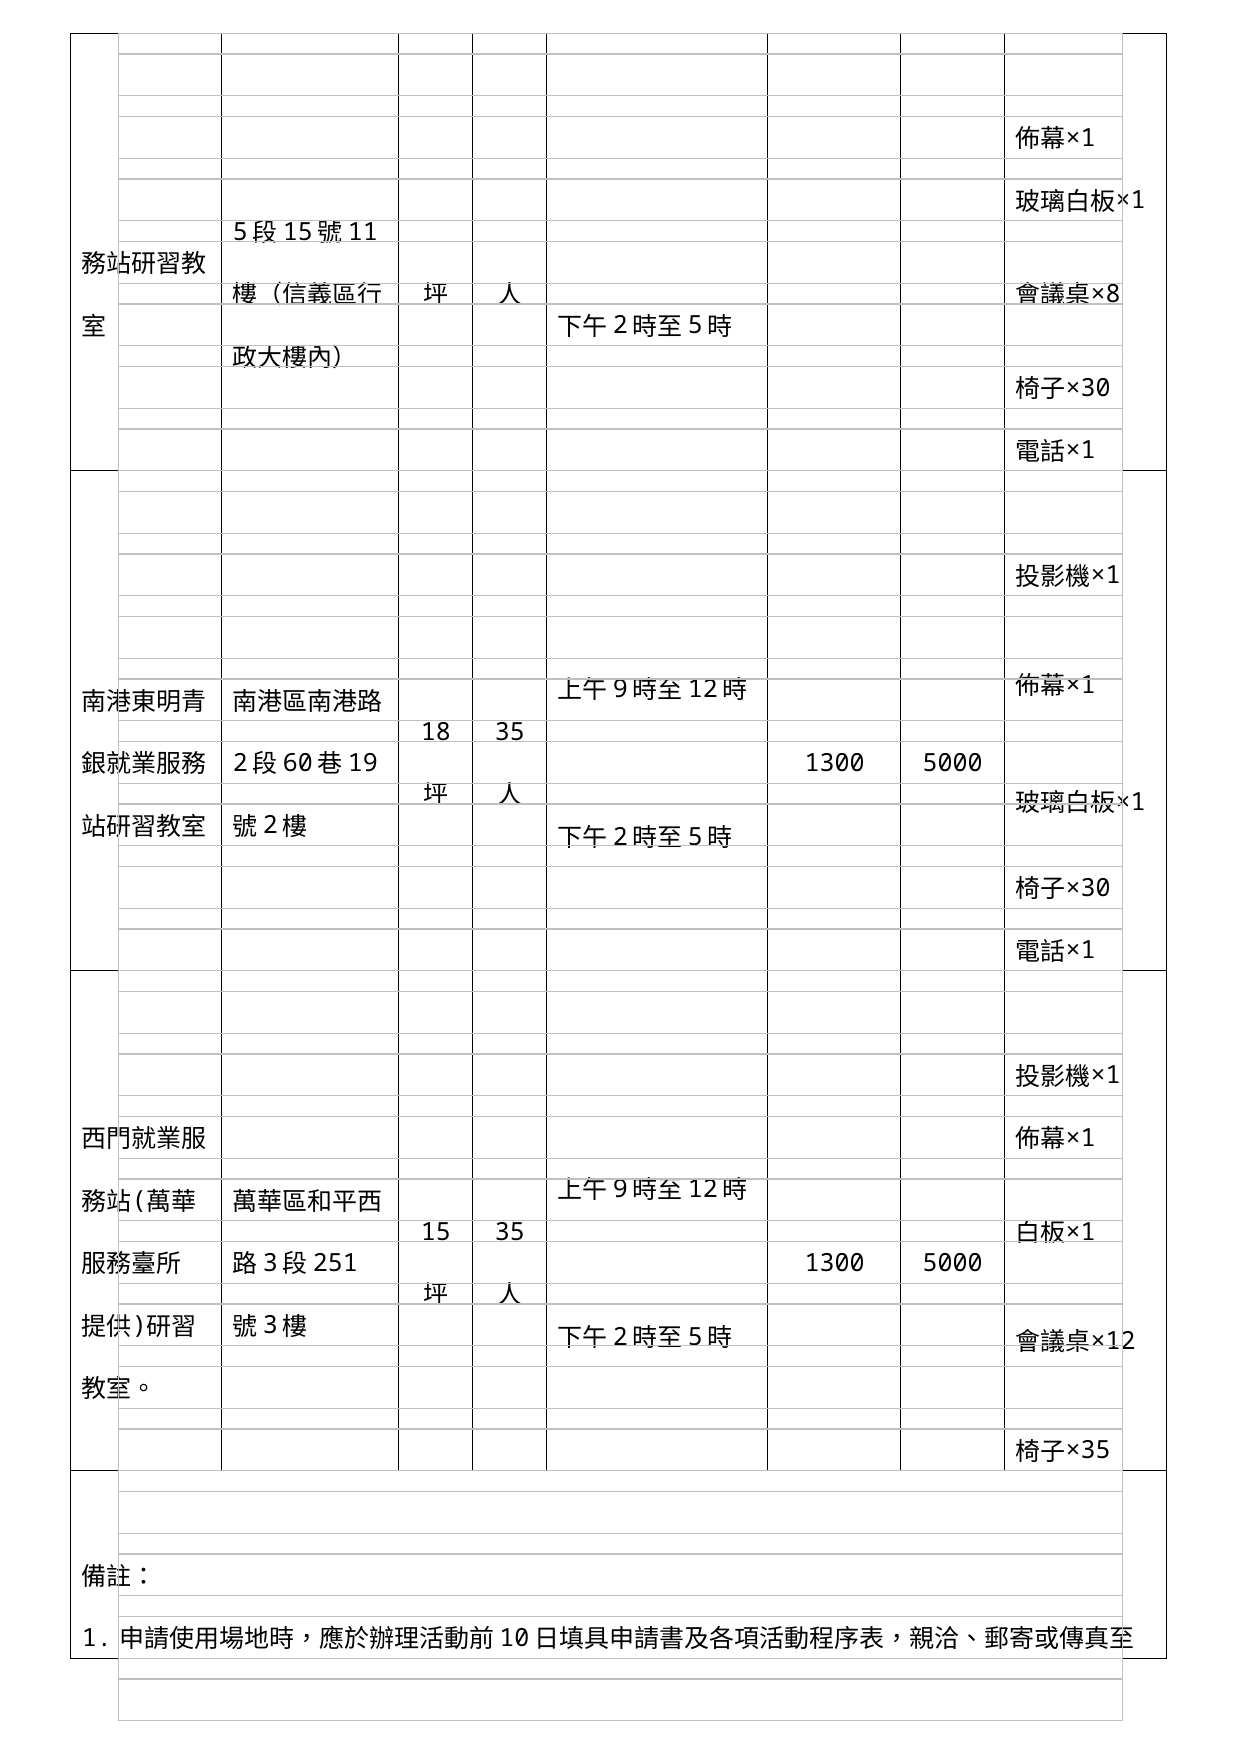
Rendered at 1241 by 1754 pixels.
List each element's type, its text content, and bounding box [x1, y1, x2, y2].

table_cell 投影機×1 佈幕×1 白板×1 會議桌×12 椅子×35 [1005, 1409, 1122, 1428]
table_cell 投影機×1 佈幕×1 玻璃白板×1 會議桌×8 椅子×30 電話×1 [1005, 346, 1122, 366]
table_cell [547, 367, 767, 408]
table_cell 18坪 [440, 784, 472, 803]
table_cell 信義就業服務站研習教室 [119, 409, 221, 428]
table_cell 信義區信義路5段15號11樓（信義區行政大樓內） [336, 284, 398, 303]
table_cell [547, 284, 767, 303]
table_cell 南港東明青銀就業服務站研習教室 [119, 471, 221, 491]
table_cell 信義就業服務站研習教室 [119, 221, 221, 241]
table_cell 投影機×1 佈幕×1 白板×1 會議桌×12 椅子×35 [1005, 1367, 1122, 1408]
table_cell 投影機×1 佈幕×1 玻璃白板×1 會議桌×8 椅子×30 電話×1 [1078, 284, 1122, 303]
table_cell [222, 617, 398, 658]
table_cell 信義區信義路5段15號11樓（信義區行政大樓內） [288, 284, 318, 303]
table_cell 30人 [473, 117, 546, 158]
table_cell 上午9時至12時 下午2時至5時 [547, 930, 767, 970]
table_cell 10坪 [399, 159, 472, 178]
table_cell [901, 1159, 1004, 1178]
table_cell 信義區信義路5段15號11樓（信義區行政大樓內） [222, 96, 398, 116]
table_cell [222, 930, 398, 970]
table_cell 30人 [473, 242, 546, 283]
table_cell 南港東明青銀就業服務站研習教室 [119, 659, 221, 678]
table_cell 35人 [473, 1180, 546, 1220]
table_cell [901, 617, 1004, 658]
table_cell 35人 [473, 1242, 546, 1283]
table_cell 上午9時至12時 下午2時至5時 [547, 1346, 767, 1366]
table_cell 備註： 申請使用場地時，應於辦理活動前10日填具申請書及各項活動程序表，親洽、郵寄或傳真至就業服務處，經就業服務處核准通知後，應於使用前5日內繳交使用費及保證金，始得使用，逾期未繳交者，視同放棄。 場地核准使用後，申請人無法如期使用時，應於原定使用日期前5日提出退費申請，不得私自轉讓；就業服務處應將已繳交使用費及保證金全數無息退還。但已發生之費用，不在此限。未依前述規定辦理者，使用費之二分之一及已發生之費用不予退還 [119, 1555, 1122, 1595]
table_cell 南港東明青銀就業服務站研習教室 [119, 805, 221, 845]
table_cell 10坪 [440, 284, 472, 303]
table_cell 投影機×1 佈幕×1 玻璃白板×1 椅子×30 電話×1 [1005, 784, 1122, 803]
table_cell 信義區信義路5段15號11樓（信義區行政大樓內） [222, 159, 398, 178]
table_cell [768, 305, 900, 345]
table_cell 信義就業服務站研習教室 [119, 180, 221, 220]
table_cell 35人 [510, 1284, 546, 1303]
table_cell 信義區信義路5段15號11樓（信義區行政大樓內） [249, 284, 277, 303]
table_cell 西門就業服務站(萬華服務臺所 提供)研習教室。 [119, 1430, 221, 1470]
table_cell 35人 [473, 805, 546, 845]
table_cell 西門就業服務站(萬華服務臺所 提供)研習教室。 [119, 1055, 221, 1095]
table_cell [768, 1409, 900, 1428]
table_cell [547, 55, 767, 95]
table_cell 信義就業服務站研習教室 [119, 117, 221, 158]
table_cell 35人 [473, 659, 546, 678]
table_cell 上午9時至12時 下午2時至5時 [547, 721, 767, 741]
table_cell 信義區信義路5段15號11樓（信義區行政大樓內） [222, 221, 257, 241]
table_cell [222, 1096, 398, 1116]
table_cell 南港東明青銀就業服務站研習教室 [119, 930, 221, 970]
table_cell [901, 784, 1004, 803]
table_cell 投影機×1 佈幕×1 玻璃白板×1 會議桌×8 椅子×30 電話×1 [1005, 180, 1122, 220]
table_cell 35人 [473, 867, 546, 908]
table_cell 15坪 [399, 1180, 472, 1220]
table_cell [901, 1221, 1004, 1241]
table_cell 投影機×1 佈幕×1 玻璃白板×1 椅子×30 電話×1 [1005, 721, 1122, 741]
table_cell 西門就業服務站(萬華服務臺所 提供)研習教室。 [119, 1117, 221, 1158]
table_cell 18坪 [399, 721, 472, 741]
table_cell 15坪 [399, 1159, 472, 1178]
table_cell 上午9時至12時 下午2時至5時 [547, 971, 767, 991]
table_cell 信義就業服務站研習教室 [119, 346, 221, 366]
table_cell 上午9時至12時 下午2時至5時 [547, 471, 767, 491]
table_cell 投影機×1 佈幕×1 白板×1 會議桌×12 椅子×35 [1005, 1430, 1122, 1470]
table_cell [768, 346, 900, 366]
table_cell [222, 1409, 398, 1428]
table_cell [222, 846, 398, 866]
table_cell 上午9時至12時 下午2時至5時 [547, 1055, 767, 1095]
table_cell [768, 492, 900, 533]
table_cell 15坪 [399, 1367, 472, 1408]
table_cell [222, 1346, 398, 1366]
table_cell 投影機×1 佈幕×1 玻璃白板×1 椅子×30 電話×1 [1005, 930, 1122, 970]
table_cell 投影機×1 佈幕×1 玻璃白板×1 會議桌×8 椅子×30 電話×1 [1123, 34, 1166, 470]
table_cell [901, 596, 1004, 616]
table_cell [768, 1180, 900, 1220]
table_cell 35人 [473, 1367, 546, 1408]
table_cell [222, 1034, 398, 1053]
table_cell [901, 96, 1004, 116]
table_cell 上午9時至12時 下午2時至5時 [547, 1221, 767, 1241]
table_cell [901, 971, 1004, 991]
table_cell [901, 159, 1004, 178]
table_cell [768, 1117, 900, 1158]
table_cell [222, 1055, 398, 1095]
table_cell [222, 992, 398, 1033]
table_cell 投影機×1 佈幕×1 玻璃白板×1 椅子×30 電話×1 [1005, 471, 1122, 491]
table_cell [901, 1055, 1004, 1095]
table_cell 號2樓 [222, 805, 398, 845]
table_cell 18坪 [399, 492, 472, 533]
table_cell 30人 [473, 180, 546, 220]
table_cell [901, 305, 1004, 345]
table_cell [901, 1284, 1004, 1303]
table_cell 30人 [473, 367, 546, 408]
table_cell [901, 367, 1004, 408]
table_cell [901, 1180, 1004, 1220]
table_cell 上午9時至12時 下午2時至5時 [547, 805, 767, 845]
table_cell [901, 346, 1004, 366]
table_cell 南港東明青銀就業服務站研習教室 [119, 784, 221, 803]
table_cell 15坪 [399, 971, 472, 991]
table_cell 上午9時至12時 下午2時至5時 [547, 992, 767, 1033]
table_cell 上午9時至12時 下午2時至5時 [547, 1117, 767, 1158]
table_cell 信義就業服務站研習教室 [119, 305, 221, 345]
table_cell 南港區南港路 [222, 680, 398, 720]
table_cell 35人 [503, 1291, 516, 1303]
table_cell 投影機×1 佈幕×1 玻璃白板×1 椅子×30 電話×1 [1005, 867, 1122, 908]
table_cell [768, 180, 900, 220]
table_cell [768, 1096, 900, 1116]
table_cell [901, 430, 1004, 470]
table_cell 上午9時至12時 下午2時至5時 [547, 867, 767, 908]
table_cell 投影機×1 佈幕×1 白板×1 會議桌×12 椅子×35 [1005, 1055, 1122, 1095]
table_cell [901, 805, 1004, 845]
table_cell 萬華區和平西 [222, 1180, 398, 1220]
table_cell 35人 [473, 1284, 508, 1303]
table_cell 西門就業服務站(萬華服務臺所 提供)研習教室。 [119, 1346, 221, 1366]
table_cell 30人 [473, 159, 546, 178]
table_cell 上午9時至12時 下午2時至5時 [547, 1180, 767, 1220]
table_cell 南港東明青銀就業服務站研習教室 [119, 721, 221, 741]
table_cell [768, 409, 900, 428]
table_cell 南港東明青銀就業服務站研習教室 [119, 846, 221, 866]
table_cell 35人 [473, 846, 546, 866]
table_cell [768, 1430, 900, 1470]
table_cell [768, 1159, 900, 1178]
table_cell [768, 992, 900, 1033]
table_cell [901, 1430, 1004, 1470]
table_cell 西門就業服務站(萬華服務臺所 提供)研習教室。 [119, 971, 221, 991]
table_cell 10坪 [399, 305, 472, 345]
table_cell 18坪 [399, 471, 472, 491]
table_cell 投影機×1 佈幕×1 白板×1 會議桌×12 椅子×35 [1047, 1221, 1122, 1241]
table_cell [901, 846, 1004, 866]
table_cell 35人 [473, 721, 546, 741]
table_cell 投影機×1 佈幕×1 玻璃白板×1 會議桌×8 椅子×30 電話×1 [1005, 34, 1122, 53]
table_cell [768, 680, 900, 720]
table_cell 上午9時至12時 下午2時至5時 [547, 555, 767, 595]
table_cell [768, 1305, 900, 1345]
table_cell [768, 867, 900, 908]
table_cell 35人 [473, 1305, 546, 1345]
table_cell 15坪 [399, 1221, 472, 1241]
table_cell [222, 1159, 398, 1178]
table_cell [547, 430, 767, 470]
table_cell 南港東明青銀就業服務站研習教室 [71, 471, 118, 970]
table_cell 35人 [473, 1096, 546, 1116]
table_cell [768, 617, 900, 658]
table_cell [901, 1034, 1004, 1053]
table_cell [768, 596, 900, 616]
table_cell 信義區信義路5段15號11樓（信義區行政大樓內） [336, 346, 398, 366]
table_cell 10坪 [399, 242, 472, 283]
table_cell 35人 [473, 1034, 546, 1053]
table_cell 10坪 [399, 117, 472, 158]
table_cell 南港東明青銀就業服務站研習教室 [119, 867, 221, 908]
table_cell [768, 471, 900, 491]
table_cell 5000 [901, 742, 1004, 783]
table_cell 投影機×1 佈幕×1 玻璃白板×1 會議桌×8 椅子×30 電話×1 [1005, 221, 1122, 241]
table_cell 投影機×1 佈幕×1 白板×1 會議桌×12 椅子×35 [1005, 1159, 1122, 1178]
table_cell 15坪 [399, 1430, 472, 1470]
table_cell 南港東明青銀就業服務站研習教室 [119, 742, 221, 783]
table_cell 信義區信義路5段15號11樓（信義區行政大樓內） [257, 221, 333, 241]
table_cell [222, 721, 398, 741]
table_cell [768, 242, 900, 283]
table_cell 35人 [473, 492, 546, 533]
table_cell [768, 971, 900, 991]
table_cell 投影機×1 佈幕×1 白板×1 會議桌×12 椅子×35 [1005, 1034, 1122, 1053]
table_cell [222, 596, 398, 616]
table_cell 30人 [473, 96, 546, 116]
table_cell 30人 [473, 409, 546, 428]
table_cell 號3樓 [222, 1305, 398, 1345]
table_cell 18坪 [399, 805, 472, 845]
table_cell 10坪 [399, 367, 472, 408]
table_cell [768, 159, 900, 178]
table_cell 信義區信義路5段15號11樓（信義區行政大樓內） [222, 242, 398, 283]
table_cell 路3段251 [222, 1242, 398, 1283]
table_cell 備註： 申請使用場地時，應於辦理活動前10日填具申請書及各項活動程序表，親洽、郵寄或傳真至就業服務處，經就業服務處核准通知後，應於使用前5日內繳交使用費及保證金，始得使用，逾期未繳交者，視同放棄。 場地核准使用後，申請人無法如期使用時，應於原定使用日期前5日提出退費申請，不得私自轉讓；就業服務處應將已繳交使用費及保證金全數無息退還。但已發生之費用，不在此限。未依前述規定辦理者，使用費之二分之一及已發生之費用不予退還 [119, 1617, 1122, 1658]
table_cell [901, 221, 1004, 241]
table_cell [768, 1367, 900, 1408]
table_cell [901, 1117, 1004, 1158]
table_cell [768, 55, 900, 95]
table_cell 投影機×1 佈幕×1 玻璃白板×1 會議桌×8 椅子×30 電話×1 [1005, 305, 1122, 345]
table_cell 信義區信義路5段15號11樓（信義區行政大樓內） [222, 180, 398, 220]
table_cell 信義就業服務站研習教室 [119, 430, 221, 470]
table_cell 15坪 [399, 1284, 438, 1303]
table_cell 信義區信義路5段15號11樓（信義區行政大樓內） [222, 55, 398, 95]
table_cell 15坪 [440, 1284, 472, 1303]
table_cell 35人 [473, 617, 546, 658]
table_cell 備註： 申請使用場地時，應於辦理活動前10日填具申請書及各項活動程序表，親洽、郵寄或傳真至就業服務處，經就業服務處核准通知後，應於使用前5日內繳交使用費及保證金，始得使用，逾期未繳交者，視同放棄。 場地核准使用後，申請人無法如期使用時，應於原定使用日期前5日提出退費申請，不得私自轉讓；就業服務處應將已繳交使用費及保證金全數無息退還。但已發生之費用，不在此限。未依前述規定辦理者，使用費之二分之一及已發生之費用不予退還 [119, 1534, 1122, 1553]
table_cell 投影機×1 佈幕×1 白板×1 會議桌×12 椅子×35 [1005, 1305, 1122, 1345]
table_cell 35人 [473, 1430, 546, 1470]
table_cell 5000 [901, 1242, 1004, 1283]
table_cell 18坪 [399, 617, 472, 658]
table_cell [768, 721, 900, 741]
table_cell 投影機×1 佈幕×1 玻璃白板×1 椅子×30 電話×1 [1005, 492, 1122, 533]
table_cell [768, 930, 900, 970]
table_cell [547, 242, 767, 283]
table_cell [768, 1221, 900, 1241]
table_cell [768, 784, 900, 803]
table_cell 西門就業服務站(萬華服務臺所 提供)研習教室。 [71, 971, 118, 1470]
table_cell [222, 1367, 398, 1408]
table_cell 投影機×1 佈幕×1 玻璃白板×1 椅子×30 電話×1 [1005, 805, 1122, 845]
table_cell 30人 [510, 284, 546, 303]
table_cell 35人 [473, 784, 508, 803]
table_cell 投影機×1 佈幕×1 白板×1 會議桌×12 椅子×35 [1005, 1096, 1122, 1116]
table_cell 投影機×1 佈幕×1 玻璃白板×1 椅子×30 電話×1 [1005, 742, 1122, 783]
table_cell 信義就業服務站研習教室 [119, 367, 221, 408]
table_cell [222, 971, 398, 991]
table_cell 南港東明青銀就業服務站研習教室 [119, 534, 221, 553]
table_cell 備註： 申請使用場地時，應於辦理活動前10日填具申請書及各項活動程序表，親洽、郵寄或傳真至就業服務處，經就業服務處核准通知後，應於使用前5日內繳交使用費及保證金，始得使用，逾期未繳交者，視同放棄。 場地核准使用後，申請人無法如期使用時，應於原定使用日期前5日提出退費申請，不得私自轉讓；就業服務處應將已繳交使用費及保證金全數無息退還。但已發生之費用，不在此限。未依前述規定辦理者，使用費之二分之一及已發生之費用不予退還 [119, 1596, 1122, 1616]
table_cell 35人 [473, 555, 546, 595]
table_cell 35人 [473, 909, 546, 928]
table_cell 信義區信義路5段15號11樓（信義區行政大樓內） [222, 409, 398, 428]
table_cell 西門就業服務站(萬華服務臺所 提供)研習教室。 [119, 1221, 221, 1241]
table_cell 投影機×1 佈幕×1 玻璃白板×1 會議桌×8 椅子×30 電話×1 [1005, 242, 1122, 283]
table_cell 1300 [768, 742, 900, 783]
table_cell [901, 659, 1004, 678]
table_cell 信義就業服務站研習教室 [119, 34, 221, 53]
table_cell 35人 [473, 992, 546, 1033]
table_cell 35人 [473, 930, 546, 970]
table_cell [901, 1096, 1004, 1116]
table_cell 下午2時至5時 [547, 305, 767, 345]
table_cell 35人 [473, 1159, 546, 1178]
table_cell [768, 96, 900, 116]
table_cell 上午9時至12時 下午2時至5時 [547, 909, 767, 928]
table_cell 35人 [510, 784, 546, 803]
table_cell [547, 96, 767, 116]
table_cell 投影機×1 佈幕×1 白板×1 會議桌×12 椅子×35 [1005, 992, 1122, 1033]
table_cell 15坪 [399, 992, 472, 1033]
table_cell 上午9時至12時 下午2時至5時 [547, 596, 767, 616]
table_cell 南港東明青銀就業服務站研習教室 [119, 680, 221, 720]
table_cell 信義區信義路5段15號11樓（信義區行政大樓內） [222, 346, 247, 366]
table_cell 上午9時至12時 下午2時至5時 [547, 1430, 767, 1470]
table_cell 10坪 [399, 96, 472, 116]
table_cell 投影機×1 佈幕×1 玻璃白板×1 椅子×30 電話×1 [1005, 680, 1122, 720]
table_cell 10坪 [399, 346, 472, 366]
table_cell [901, 1367, 1004, 1408]
table_cell [768, 846, 900, 866]
table_cell 10坪 [399, 430, 472, 470]
table_cell 南港東明青銀就業服務站研習教室 [119, 909, 221, 928]
table_cell 信義就業服務站研習教室 [119, 242, 221, 283]
table_cell 10坪 [399, 284, 438, 303]
table_cell 15坪 [399, 1409, 472, 1428]
table_cell 上午9時至12時 下午2時至5時 [547, 659, 767, 678]
table_cell [901, 55, 1004, 95]
table_cell [901, 492, 1004, 533]
table_cell [222, 867, 398, 908]
table_cell 35人 [473, 680, 546, 720]
table_cell [768, 221, 900, 241]
table_cell 西門就業服務站(萬華服務臺所 提供)研習教室。 [119, 992, 221, 1033]
table_cell [901, 534, 1004, 553]
table_cell 15坪 [399, 1305, 472, 1345]
table_cell [768, 1284, 900, 1303]
table_cell 信義區信義路5段15號11樓（信義區行政大樓內） [222, 305, 398, 345]
table_cell 上午9時至12時 下午2時至5時 [547, 617, 767, 658]
table_cell 上午9時至12時 下午2時至5時 [547, 680, 767, 720]
table_cell 18坪 [399, 784, 438, 803]
table_cell 投影機×1 佈幕×1 玻璃白板×1 會議桌×8 椅子×30 電話×1 [1005, 55, 1122, 95]
table_cell 15坪 [399, 1055, 472, 1095]
table_cell 投影機×1 佈幕×1 玻璃白板×1 椅子×30 電話×1 [1005, 596, 1122, 616]
table_cell 上午9時至12時 下午2時至5時 [547, 1034, 767, 1053]
table_cell 備註： 申請使用場地時，應於辦理活動前10日填具申請書及各項活動程序表，親洽、郵寄或傳真至就業服務處，經就業服務處核准通知後，應於使用前5日內繳交使用費及保證金，始得使用，逾期未繳交者，視同放棄。 場地核准使用後，申請人無法如期使用時，應於原定使用日期前5日提出退費申請，不得私自轉讓；就業服務處應將已繳交使用費及保證金全數無息退還。但已發生之費用，不在此限。未依前述規定辦理者，使用費之二分之一及已發生之費用不予退還 [71, 1471, 118, 1658]
table_cell 18坪 [399, 909, 472, 928]
table_cell 35人 [473, 596, 546, 616]
table_cell [547, 221, 767, 241]
table_cell 西門就業服務站(萬華服務臺所 提供)研習教室。 [119, 1159, 221, 1178]
table_cell 投影機×1 佈幕×1 玻璃白板×1 會議桌×8 椅子×30 電話×1 [1005, 367, 1122, 408]
table_cell [901, 721, 1004, 741]
table_cell 上午9時至12時 下午2時至5時 [547, 1284, 767, 1303]
table_cell 18坪 [399, 930, 472, 970]
table_cell 信義區信義路5段15號11樓（信義區行政大樓內） [222, 117, 398, 158]
table_cell 投影機×1 佈幕×1 白板×1 會議桌×12 椅子×35 [1005, 1346, 1122, 1366]
table_cell 18坪 [399, 742, 472, 783]
table_cell 18坪 [399, 555, 472, 595]
table_cell 10坪 [399, 180, 472, 220]
table_cell 投影機×1 佈幕×1 玻璃白板×1 會議桌×8 椅子×30 電話×1 [1005, 430, 1122, 470]
table_cell 10坪 [399, 55, 472, 95]
table_cell [901, 409, 1004, 428]
table_cell 10坪 [399, 409, 472, 428]
table_cell 西門就業服務站(萬華服務臺所 提供)研習教室。 [119, 1305, 221, 1345]
table_cell 西門就業服務站(萬華服務臺所 提供)研習教室。 [119, 1034, 221, 1053]
table_cell 投影機×1 佈幕×1 玻璃白板×1 會議桌×8 椅子×30 電話×1 [1005, 159, 1122, 178]
table_cell 投影機×1 佈幕×1 玻璃白板×1 椅子×30 電話×1 [1005, 555, 1122, 595]
table_cell 15坪 [399, 1034, 472, 1053]
table_cell 上午9時至12時 下午2時至5時 [547, 846, 767, 866]
table_cell 投影機×1 佈幕×1 玻璃白板×1 會議桌×8 椅子×30 電話×1 [1005, 409, 1122, 428]
table_cell 投影機×1 佈幕×1 白板×1 會議桌×12 椅子×35 [1005, 1180, 1122, 1220]
table_cell [547, 117, 767, 158]
table_cell 投影機×1 佈幕×1 玻璃白板×1 會議桌×8 椅子×30 電話×1 [1005, 96, 1122, 116]
table_cell 信義就業服務站研習教室 [119, 55, 221, 95]
table_cell [222, 492, 398, 533]
table_cell [222, 909, 398, 928]
table_cell 西門就業服務站(萬華服務臺所 提供)研習教室。 [119, 1180, 221, 1220]
table_cell [222, 471, 398, 491]
table_cell 18坪 [399, 846, 472, 866]
table_cell 上午9時至12時 下午2時至5時 [547, 534, 767, 553]
table_cell 1300 [768, 1242, 900, 1283]
table_cell 2段60巷19 [222, 742, 398, 783]
table_cell 西門就業服務站(萬華服務臺所 提供)研習教室。 [119, 1242, 221, 1283]
table_cell 30人 [503, 291, 516, 303]
table_cell 上午9時至12時 下午2時至5時 [547, 1409, 767, 1428]
table_cell 投影機×1 佈幕×1 玻璃白板×1 椅子×30 電話×1 [1005, 617, 1122, 658]
table_cell [768, 1034, 900, 1053]
table_cell [222, 1221, 398, 1241]
table_cell [901, 867, 1004, 908]
table_cell 信義區信義路5段15號11樓（信義區行政大樓內） [222, 34, 398, 53]
table_cell [768, 534, 900, 553]
table_cell [768, 909, 900, 928]
table_cell 備註： 申請使用場地時，應於辦理活動前10日填具申請書及各項活動程序表，親洽、郵寄或傳真至就業服務處，經就業服務處核准通知後，應於使用前5日內繳交使用費及保證金，始得使用，逾期未繳交者，視同放棄。 場地核准使用後，申請人無法如期使用時，應於原定使用日期前5日提出退費申請，不得私自轉讓；就業服務處應將已繳交使用費及保證金全數無息退還。但已發生之費用，不在此限。未依前述規定辦理者，使用費之二分之一及已發生之費用不予退還 [119, 1471, 1122, 1491]
table_cell 投影機×1 佈幕×1 玻璃白板×1 椅子×30 電話×1 [1005, 534, 1122, 553]
table_cell 信義區信義路5段15號11樓（信義區行政大樓內） [328, 221, 398, 241]
table_cell 30人 [473, 221, 546, 241]
table_cell [901, 34, 1004, 53]
table_cell [222, 784, 398, 803]
table_cell 上午9時至12時 下午2時至5時 [547, 1242, 767, 1283]
table_cell 投影機×1 佈幕×1 玻璃白板×1 會議桌×8 椅子×30 電話×1 [1005, 284, 1056, 303]
table_cell 35人 [473, 742, 546, 783]
table_cell [222, 534, 398, 553]
table_cell [222, 555, 398, 595]
table_cell 投影機×1 佈幕×1 玻璃白板×1 椅子×30 電話×1 [1005, 659, 1122, 678]
table_cell 信義就業服務站研習教室 [119, 96, 221, 116]
table_cell 35人 [473, 471, 546, 491]
table_cell 西門就業服務站(萬華服務臺所 提供)研習教室。 [119, 1367, 221, 1408]
table_cell 投影機×1 佈幕×1 玻璃白板×1 椅子×30 電話×1 [1005, 909, 1122, 928]
table_cell 信義區信義路5段15號11樓（信義區行政大樓內） [222, 430, 398, 470]
table_cell 上午9時至12時 下午2時至5時 [547, 1367, 767, 1408]
table_cell 18坪 [399, 867, 472, 908]
table_cell [222, 1430, 398, 1470]
table_cell [901, 1305, 1004, 1345]
table_cell [901, 1409, 1004, 1428]
table_cell 35人 [473, 1409, 546, 1428]
table_cell 上午9時至12時 下午2時至5時 [547, 1096, 767, 1116]
table_cell 信義就業服務站研習教室 [119, 159, 221, 178]
table_cell 10坪 [399, 34, 472, 53]
table_cell 上午9時至12時 下午2時至5時 [547, 742, 767, 783]
table_cell [901, 909, 1004, 928]
table_cell 35人 [503, 791, 516, 803]
table_cell [901, 471, 1004, 491]
table_cell 30人 [473, 305, 546, 345]
table_cell [901, 284, 1004, 303]
table_cell 投影機×1 佈幕×1 白板×1 會議桌×12 椅子×35 [1005, 1117, 1122, 1158]
table_cell 上午9時至12時 下午2時至5時 [547, 492, 767, 533]
table_cell 投影機×1 佈幕×1 玻璃白板×1 椅子×30 電話×1 [1005, 846, 1122, 866]
table_cell [222, 1284, 398, 1303]
table_cell [901, 180, 1004, 220]
table_cell 投影機×1 佈幕×1 白板×1 會議桌×12 椅子×35 [1005, 1242, 1122, 1283]
table_cell 上午9時至12時 下午2時至5時 [547, 1159, 767, 1178]
table_cell 15坪 [399, 1096, 472, 1116]
table_cell 10坪 [399, 221, 472, 241]
table_cell [222, 659, 398, 678]
table_cell [901, 930, 1004, 970]
table_cell [547, 180, 767, 220]
table_cell [768, 555, 900, 595]
table_cell 35人 [473, 971, 546, 991]
table_cell [768, 367, 900, 408]
table_cell [768, 430, 900, 470]
table_cell [768, 34, 900, 53]
table_cell 信義區信義路5段15號11樓（信義區行政大樓內） [222, 367, 398, 408]
table_cell 上午9時至12時 下午2時至5時 [547, 1305, 767, 1345]
table_cell [547, 34, 767, 53]
table_cell 35人 [473, 1117, 546, 1158]
table_cell 投影機×1 佈幕×1 玻璃白板×1 椅子×30 電話×1 [1123, 471, 1166, 970]
table_cell 信義就業服務站研習教室 [119, 284, 221, 303]
table_cell 西門就業服務站(萬華服務臺所 提供)研習教室。 [119, 1284, 221, 1303]
table_cell 備註： 申請使用場地時，應於辦理活動前10日填具申請書及各項活動程序表，親洽、郵寄或傳真至就業服務處，經就業服務處核准通知後，應於使用前5日內繳交使用費及保證金，始得使用，逾期未繳交者，視同放棄。 場地核准使用後，申請人無法如期使用時，應於原定使用日期前5日提出退費申請，不得私自轉讓；就業服務處應將已繳交使用費及保證金全數無息退還。但已發生之費用，不在此限。未依前述規定辦理者，使用費之二分之一及已發生之費用不予退還 [1123, 1471, 1166, 1658]
table_cell 南港東明青銀就業服務站研習教室 [119, 492, 221, 533]
table_cell 35人 [473, 1221, 546, 1241]
table_cell [547, 346, 767, 366]
table_cell 投影機×1 佈幕×1 玻璃白板×1 會議桌×8 椅子×30 電話×1 [1005, 117, 1122, 158]
table_cell 30人 [473, 284, 508, 303]
table_cell 15坪 [399, 1117, 472, 1158]
table_cell 投影機×1 佈幕×1 白板×1 會議桌×12 椅子×35 [1005, 971, 1122, 991]
table_cell 投影機×1 佈幕×1 白板×1 會議桌×12 椅子×35 [1005, 1284, 1122, 1303]
table_cell [901, 555, 1004, 595]
table_cell 西門就業服務站(萬華服務臺所 提供)研習教室。 [119, 1096, 221, 1116]
table_cell [901, 242, 1004, 283]
table_cell 15坪 [399, 1346, 472, 1366]
table_cell 西門就業服務站(萬華服務臺所 提供)研習教室。 [119, 1409, 221, 1428]
table_cell 投影機×1 佈幕×1 白板×1 會議桌×12 椅子×35 [1123, 971, 1166, 1470]
table_cell 南港東明青銀就業服務站研習教室 [119, 617, 221, 658]
table_cell [222, 1117, 398, 1158]
table_cell [547, 409, 767, 428]
table_cell 南港東明青銀就業服務站研習教室 [119, 596, 221, 616]
table_cell [768, 1055, 900, 1095]
table_cell 18坪 [399, 596, 472, 616]
table_cell 35人 [473, 1346, 546, 1366]
table_cell [768, 284, 900, 303]
table_cell [547, 159, 767, 178]
table_cell 30人 [473, 34, 546, 53]
table_cell 35人 [473, 1055, 546, 1095]
table_cell [768, 117, 900, 158]
table_cell 上午9時至12時 下午2時至5時 [547, 784, 767, 803]
table_cell 30人 [473, 55, 546, 95]
table_cell [768, 659, 900, 678]
table_cell [901, 992, 1004, 1033]
table_cell [901, 1346, 1004, 1366]
table_cell 18坪 [399, 534, 472, 553]
table_cell 備註： 申請使用場地時，應於辦理活動前10日填具申請書及各項活動程序表，親洽、郵寄或傳真至就業服務處，經就業服務處核准通知後，應於使用前5日內繳交使用費及保證金，始得使用，逾期未繳交者，視同放棄。 場地核准使用後，申請人無法如期使用時，應於原定使用日期前5日提出退費申請，不得私自轉讓；就業服務處應將已繳交使用費及保證金全數無息退還。但已發生之費用，不在此限。未依前述規定辦理者，使用費之二分之一及已發生之費用不予退還 [119, 1492, 1122, 1533]
table_cell 35人 [473, 534, 546, 553]
table_cell 30人 [473, 430, 546, 470]
table_cell [901, 680, 1004, 720]
table_cell 18坪 [399, 680, 472, 720]
table_cell 30人 [473, 346, 546, 366]
table_cell [768, 1346, 900, 1366]
table_cell 信義就業服務站研習教室 [71, 34, 118, 470]
table_cell 15坪 [399, 1242, 472, 1283]
table_cell [768, 805, 900, 845]
table_cell [901, 117, 1004, 158]
table_cell 南港東明青銀就業服務站研習教室 [119, 555, 221, 595]
table_cell 18坪 [399, 659, 472, 678]
